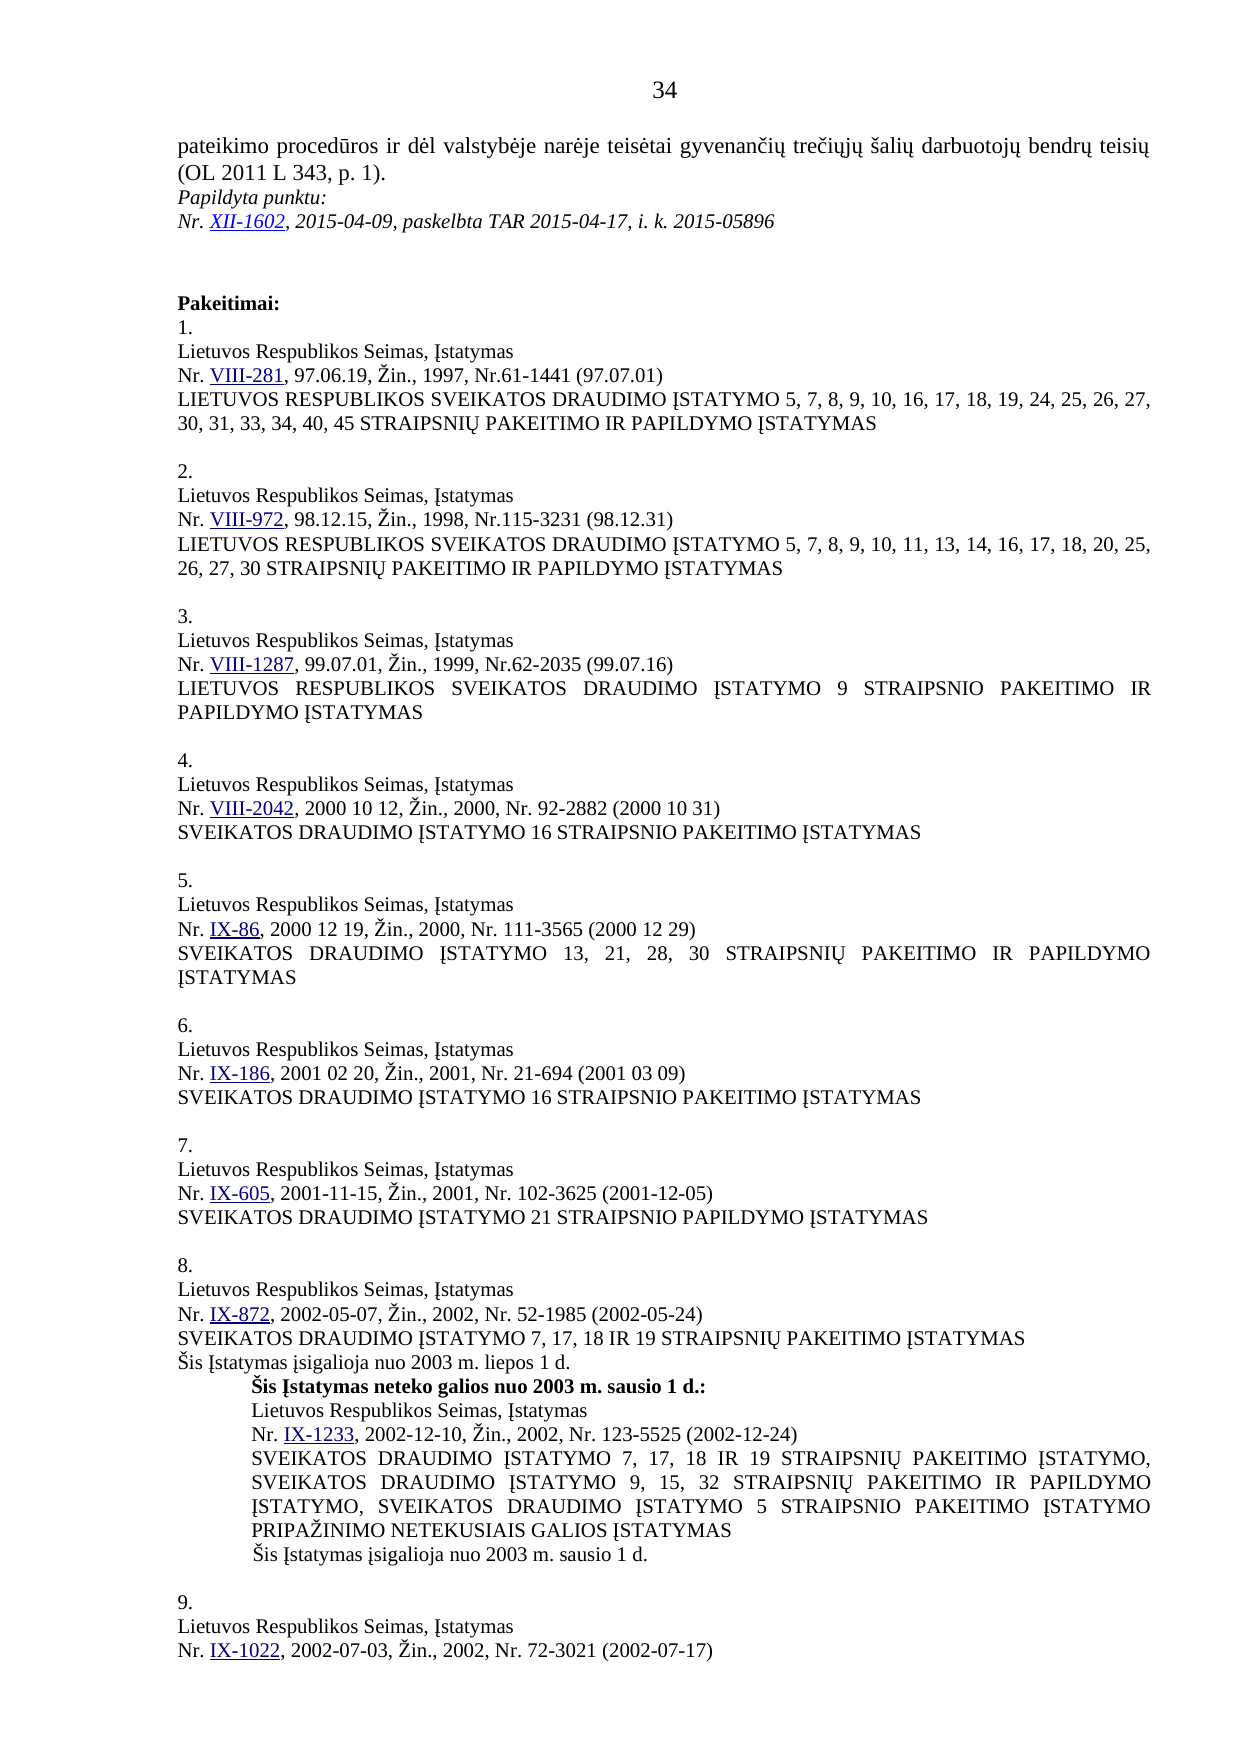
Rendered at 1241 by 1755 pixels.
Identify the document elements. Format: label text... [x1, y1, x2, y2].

text Nr. IX-605, 2001-11-15, Žin., 2001, Nr. 102-3625 (2001-12-05) [177, 1181, 1152, 1205]
text 7. [177, 1133, 1152, 1157]
text Lietuvos Respublikos Seimas, Įstatymas [177, 1157, 1152, 1181]
text 9. [177, 1590, 1152, 1614]
text SVEIKATOS DRAUDIMO ĮSTATYMO 7, 17, 18 IR 19 STRAIPSNIŲ PAKEITIMO ĮSTATYMO, SVEIKATOS DRAUDIMO ĮSTATYMO 9, 15, 32 STRAIPSNIŲ PAKEITIMO IR PAPILDYMO ĮSTATYMO, SVEIKATOS DRAUDIMO ĮSTATYMO 5 STRAIPSNIO PAKEITIMO ĮSTATYMO PRIPAŽINIMO NETEKUSIAIS GALIOS ĮSTATYMAS [251, 1446, 1152, 1542]
subtitle Lietuvos Respublikos Seimas, Įstatymas [177, 1398, 1152, 1422]
text Lietuvos Respublikos Seimas, Įstatymas [177, 1277, 1152, 1301]
text Nr. IX-86, 2000 12 19, Žin., 2000, Nr. 111-3565 (2000 12 29) [177, 916, 1152, 941]
text 2. [177, 459, 1152, 483]
text Nr. XII-1602, 2015-04-09, paskelbta TAR 2015-04-17, i. k. 2015-05896 [177, 209, 1152, 233]
text Nr. IX-1233, 2002-12-10, Žin., 2002, Nr. 123-5525 (2002-12-24) [177, 1422, 1152, 1446]
text Nr. IX-186, 2001 02 20, Žin., 2001, Nr. 21-694 (2001 03 09) [177, 1061, 1152, 1085]
text Lietuvos Respublikos Seimas, Įstatymas [177, 892, 1152, 916]
text Lietuvos Respublikos Seimas, Įstatymas [177, 772, 1152, 796]
text 8. [177, 1253, 1152, 1277]
subtitle SVEIKATOS DRAUDIMO ĮSTATYMO 16 STRAIPSNIO PAKEITIMO ĮSTATYMAS [177, 1085, 1152, 1109]
subtitle Šis Įstatymas neteko galios nuo 2003 m. sausio 1 d.: [177, 1374, 1152, 1398]
text 3. [177, 604, 1152, 628]
subtitle SVEIKATOS DRAUDIMO ĮSTATYMO 21 STRAIPSNIO PAPILDYMO ĮSTATYMAS [177, 1205, 1152, 1229]
text Lietuvos Respublikos Seimas, Įstatymas [177, 339, 1152, 363]
text Nr. VIII-972, 98.12.15, Žin., 1998, Nr.115-3231 (98.12.31) [177, 507, 1152, 531]
text Papildyta punktu: [177, 185, 1152, 209]
text Nr. VIII-281, 97.06.19, Žin., 1997, Nr.61-1441 (97.07.01) [177, 363, 1152, 387]
text LIETUVOS RESPUBLIKOS SVEIKATOS DRAUDIMO ĮSTATYMO 5, 7, 8, 9, 10, 11, 13, 14, 16, 17, 18, 20, 25, 26, 27, 30 STRAIPSNIŲ PAKEITIMO IR PAPILDYMO ĮSTATYMAS [177, 531, 1152, 579]
text Šis Įstatymas įsigalioja nuo 2003 m. liepos 1 d. [177, 1349, 1152, 1374]
subtitle SVEIKATOS DRAUDIMO ĮSTATYMO 16 STRAIPSNIO PAKEITIMO ĮSTATYMAS [177, 820, 1152, 844]
text Nr. IX-1022, 2002-07-03, Žin., 2002, Nr. 72-3021 (2002-07-17) [177, 1638, 1152, 1662]
subtitle SVEIKATOS DRAUDIMO ĮSTATYMO 7, 17, 18 IR 19 STRAIPSNIŲ PAKEITIMO ĮSTATYMAS [177, 1326, 1152, 1349]
text LIETUVOS RESPUBLIKOS SVEIKATOS DRAUDIMO ĮSTATYMO 5, 7, 8, 9, 10, 16, 17, 18, 19, 24, 25, 26, 27, 30, 31, 33, 34, 40, 45 STRAIPSNIŲ PAKEITIMO IR PAPILDYMO ĮSTATYMAS [177, 387, 1152, 435]
text Lietuvos Respublikos Seimas, Įstatymas [177, 628, 1152, 652]
text 1. [177, 315, 1152, 339]
text Lietuvos Respublikos Seimas, Įstatymas [177, 483, 1152, 507]
text Pakeitimai: [177, 291, 1152, 315]
text Nr. IX-872, 2002-05-07, Žin., 2002, Nr. 52-1985 (2002-05-24) [177, 1301, 1152, 1326]
text 5. [177, 868, 1152, 892]
text LIETUVOS RESPUBLIKOS SVEIKATOS DRAUDIMO ĮSTATYMO 9 STRAIPSNIO PAKEITIMO IR PAPILDYMO ĮSTATYMAS [177, 676, 1152, 724]
text 4. [177, 748, 1152, 772]
text SVEIKATOS DRAUDIMO ĮSTATYMO 13, 21, 28, 30 STRAIPSNIŲ PAKEITIMO IR PAPILDYMO ĮSTATYMAS [177, 941, 1152, 989]
text Nr. VIII-1287, 99.07.01, Žin., 1999, Nr.62-2035 (99.07.16) [177, 652, 1152, 676]
text Nr. VIII-2042, 2000 10 12, Žin., 2000, Nr. 92-2882 (2000 10 31) [177, 796, 1152, 820]
text Lietuvos Respublikos Seimas, Įstatymas [177, 1037, 1152, 1061]
text Lietuvos Respublikos Seimas, Įstatymas [177, 1614, 1152, 1638]
text Šis Įstatymas įsigalioja nuo 2003 m. sausio 1 d. [177, 1542, 1152, 1566]
text pateikimo procedūros ir dėl valstybėje narėje teisėtai gyvenančių trečiųjų šalių darbuotojų bendrų teisių (OL 2011 L 343, p. 1). [177, 132, 1152, 185]
text 6. [177, 1013, 1152, 1037]
